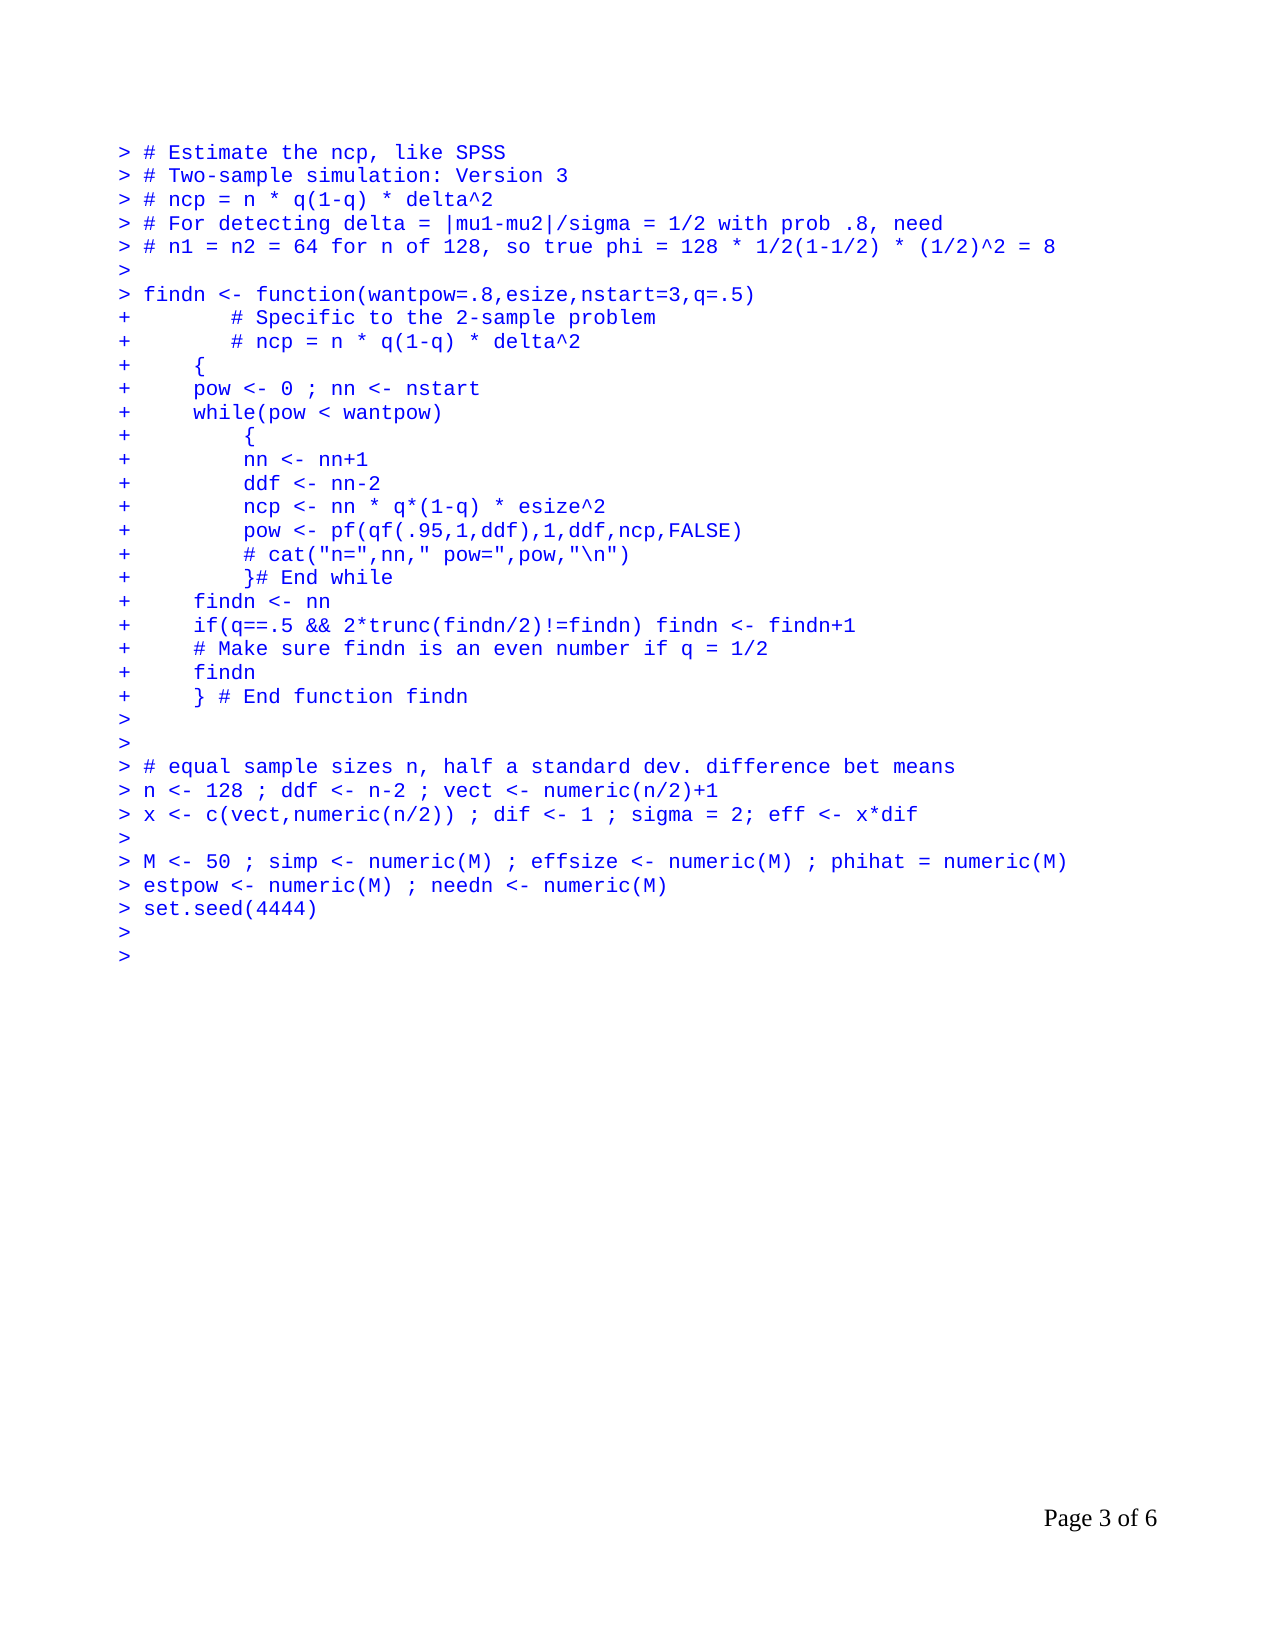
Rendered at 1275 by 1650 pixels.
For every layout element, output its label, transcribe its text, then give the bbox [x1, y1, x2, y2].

text + while(pow < wantpow) [118, 402, 1186, 426]
text > [118, 827, 1186, 851]
text > [118, 922, 1186, 946]
text + pow <- pf(qf(.95,1,ddf),1,ddf,ncp,FALSE) [118, 520, 1186, 544]
text > findn <- function(wantpow=.8,esize,nstart=3,q=.5) [118, 284, 1186, 307]
text > [118, 946, 1186, 969]
text > # ncp = n * q(1-q) * delta^2 [118, 189, 1186, 213]
text > [118, 733, 1186, 757]
text + if(q==.5 && 2*trunc(findn/2)!=findn) findn <- findn+1 [118, 615, 1186, 638]
text > # For detecting delta = |mu1-mu2|/sigma = 1/2 with prob .8, need [118, 213, 1186, 236]
text > [118, 260, 1186, 284]
text > x <- c(vect,numeric(n/2)) ; dif <- 1 ; sigma = 2; eff <- x*dif [118, 804, 1186, 827]
text + # Make sure findn is an even number if q = 1/2 [118, 638, 1186, 662]
text > set.seed(4444) [118, 898, 1186, 922]
text > # equal sample sizes n, half a standard dev. difference bet means [118, 757, 1186, 780]
text + { [118, 426, 1186, 449]
text + { [118, 354, 1186, 378]
text > n <- 128 ; ddf <- n-2 ; vect <- numeric(n/2)+1 [118, 780, 1186, 804]
text + ddf <- nn-2 [118, 473, 1186, 496]
text + # ncp = n * q(1-q) * delta^2 [118, 331, 1186, 354]
text > # Two-sample simulation: Version 3 [118, 165, 1186, 189]
text > # n1 = n2 = 64 for n of 128, so true phi = 128 * 1/2(1-1/2) * (1/2)^2 = 8 [118, 236, 1186, 260]
text + }# End while [118, 567, 1186, 591]
text + # Specific to the 2-sample problem [118, 307, 1186, 331]
text + findn <- nn [118, 591, 1186, 615]
text + ncp <- nn * q*(1-q) * esize^2 [118, 496, 1186, 520]
text > M <- 50 ; simp <- numeric(M) ; effsize <- numeric(M) ; phihat = numeric(M) [118, 851, 1186, 875]
text + nn <- nn+1 [118, 449, 1186, 473]
text > estpow <- numeric(M) ; needn <- numeric(M) [118, 875, 1186, 898]
text + pow <- 0 ; nn <- nstart [118, 378, 1186, 402]
text + } # End function findn [118, 686, 1186, 709]
text + # cat("n=",nn," pow=",pow,"\n") [118, 544, 1186, 567]
text + findn [118, 662, 1186, 686]
text > [118, 709, 1186, 733]
text > # Estimate the ncp, like SPSS [118, 142, 1186, 165]
